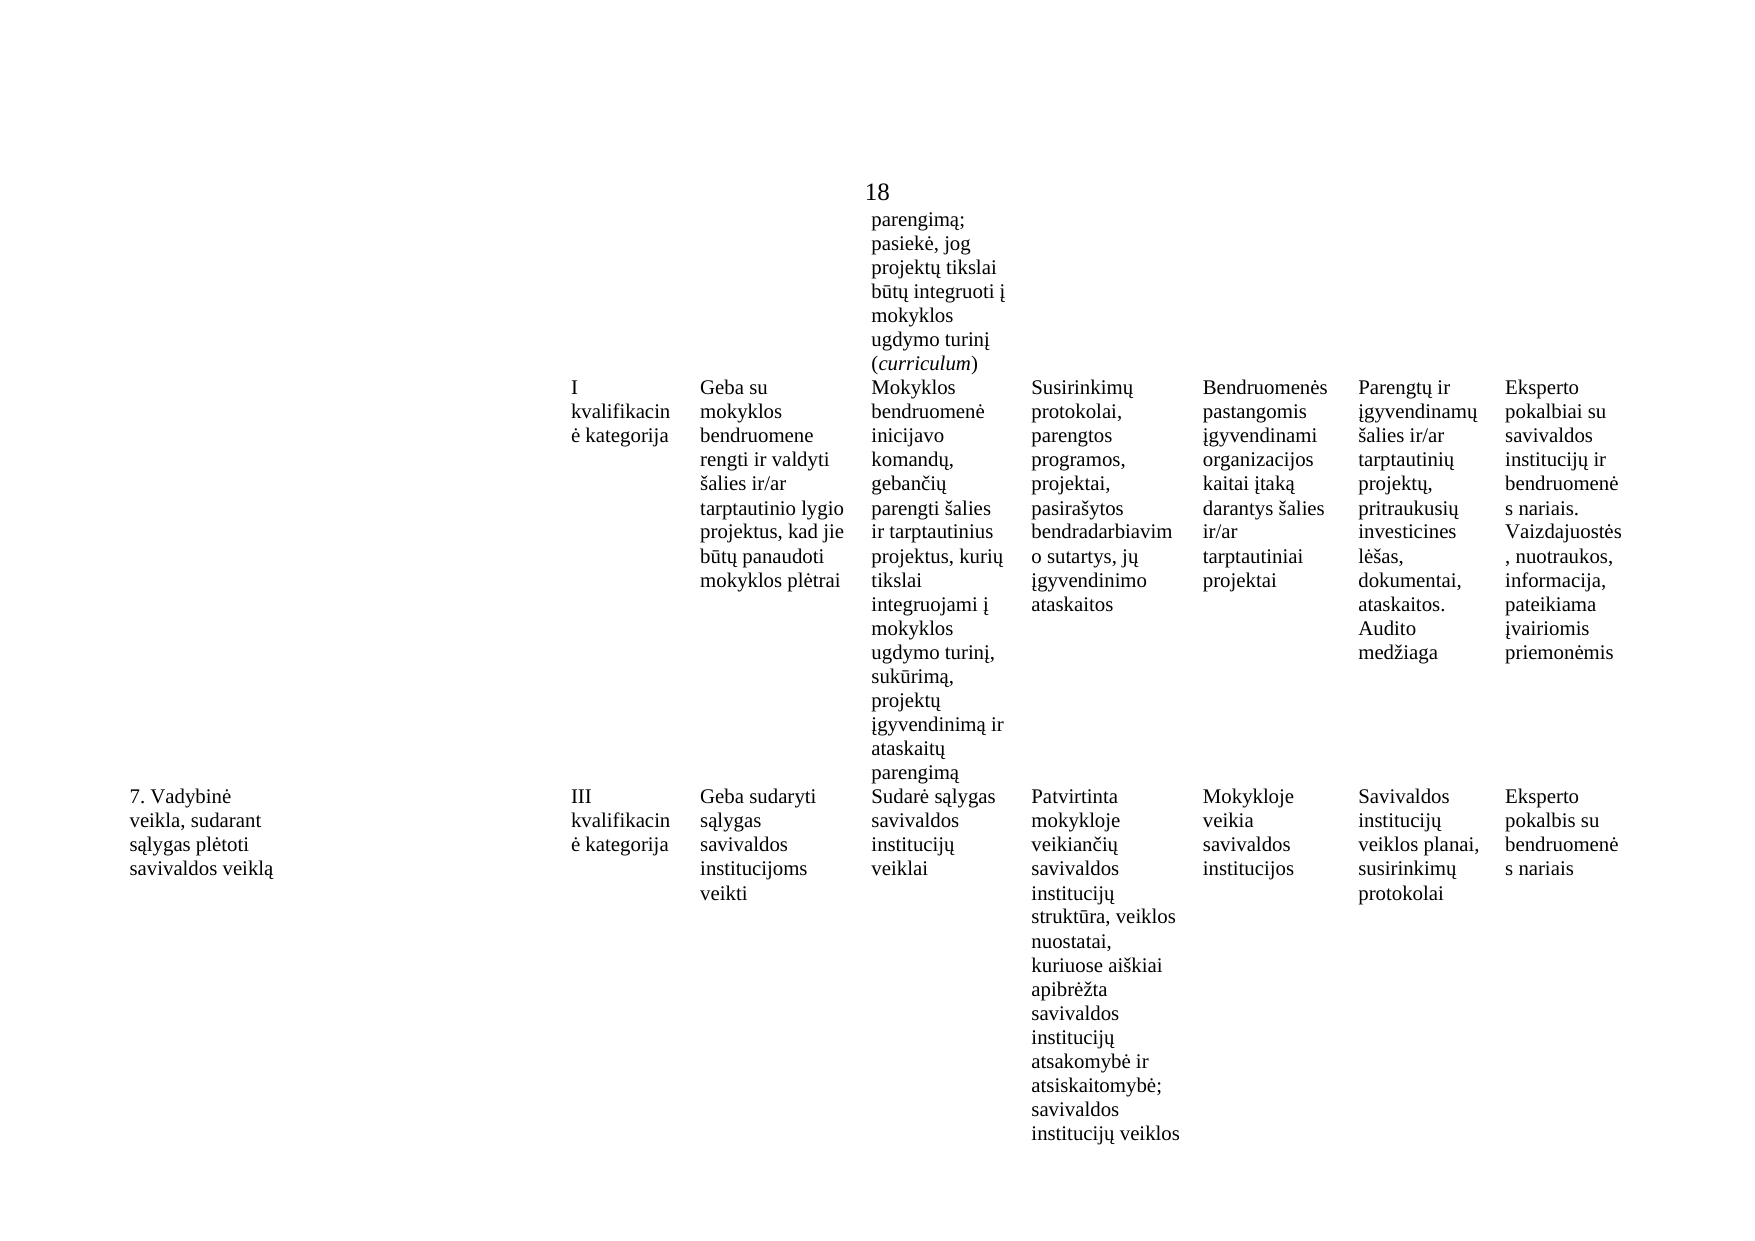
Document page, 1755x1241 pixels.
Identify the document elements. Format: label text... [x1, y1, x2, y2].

table_cell [1494, 207, 1636, 375]
table_cell Susirinkimų protokolai, parengtos programos, projektai, pasirašytos bendradarbiavimo sutartys, jų įgyvendinimo ataskaitos [1020, 375, 1191, 784]
table_cell I kvalifikacinė kategorija [560, 375, 689, 784]
table_cell Sudarė sąlygas savivaldos institucijų veiklai [860, 784, 1020, 1145]
table_cell [421, 784, 559, 1145]
table_cell [300, 784, 421, 1145]
table_cell parengimą; pasiekė, jog projektų tikslai būtų integruoti į mokyklos ugdymo turinį (curriculum) [860, 207, 1020, 375]
table_cell [689, 207, 860, 375]
table_cell III kvalifikacinė kategorija [560, 784, 689, 1145]
table_cell Geba su mokyklos bendruomene rengti ir valdyti šalies ir/ar tarptautinio lygio projektus, kad jie būtų panaudoti mokyklos plėtrai [689, 375, 860, 784]
table_cell [1191, 207, 1347, 375]
table_cell Mokykloje veikia savivaldos institucijos [1191, 784, 1347, 1145]
table_cell [300, 207, 421, 784]
table_cell Geba sudaryti sąlygas savivaldos institucijoms veikti [689, 784, 860, 1145]
table_cell Savivaldos institucijų veiklos planai, susirinkimų protokolai [1347, 784, 1494, 1145]
table_cell 7. Vadybinė veikla, sudarant sąlygas plėtoti savivaldos veiklą [118, 784, 300, 1145]
table_cell Eksperto pokalbis su bendruomenės nariais [1494, 784, 1636, 1145]
table_cell [421, 207, 559, 784]
table_cell [560, 207, 689, 375]
table_cell Bendruomenės pastangomis įgyvendinami organizacijos kaitai įtaką darantys šalies ir/ar tarptautiniai projektai [1191, 375, 1347, 784]
table_cell [1347, 207, 1494, 375]
table_cell Mokyklos bendruomenė inicijavo komandų, gebančių parengti šalies ir tarptautinius projektus, kurių tikslai integruojami į mokyklos ugdymo turinį, sukūrimą, projektų įgyvendinimą ir ataskaitų parengimą [860, 375, 1020, 784]
table_cell [1020, 207, 1191, 375]
table_cell Parengtų ir įgyvendinamų šalies ir/ar tarptautinių projektų, pritraukusių investicines lėšas, dokumentai, ataskaitos. Audito medžiaga [1347, 375, 1494, 784]
table_cell [118, 207, 300, 784]
table_cell Eksperto pokalbiai su savivaldos institucijų ir bendruomenės nariais. Vaizdajuostės, nuotraukos, informacija, pateikiama įvairiomis priemonėmis [1494, 375, 1636, 784]
table_cell Patvirtinta mokykloje veikiančių savivaldos institucijų struktūra, veiklos nuostatai, kuriuose aiškiai apibrėžta savivaldos institucijų atsakomybė ir atsiskaitomybė; savivaldos institucijų veiklos [1020, 784, 1191, 1145]
